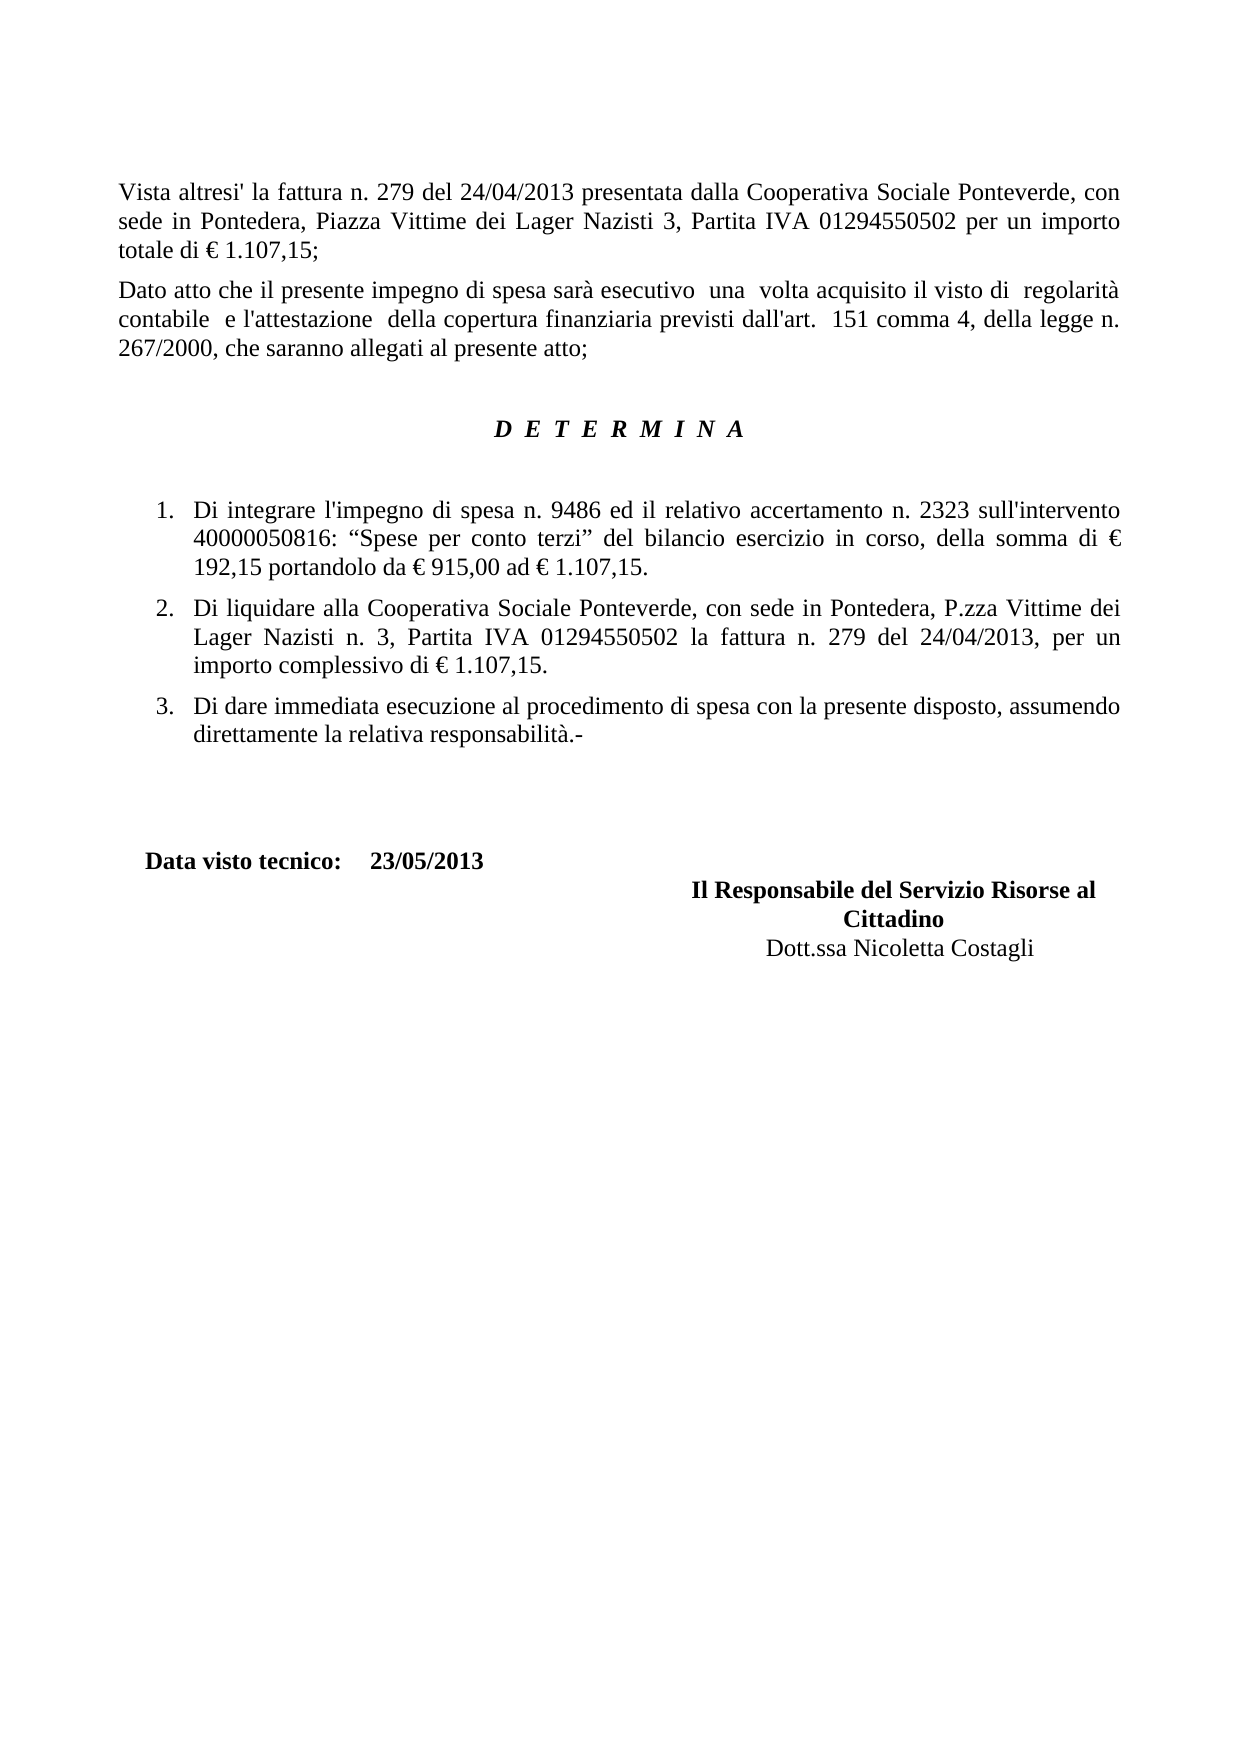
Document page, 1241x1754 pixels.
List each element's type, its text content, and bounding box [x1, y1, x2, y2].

table_cell [119, 933, 362, 961]
list Di integrare l'impegno di spesa n. 9486 ed il relativo accertamento n. 2323 sull'intervento 40000050816: “Spese per conto terzi” del bilancio esercizio in corso, della somma di € 192,15 portandolo da € 915,00 ad € 1.107,15. [156, 495, 1122, 581]
table_cell Il Responsabile del Servizio Risorse al Cittadino [669, 875, 1119, 933]
list Di dare immediata esecuzione al procedimento di spesa con la presente disposto, assumendo direttamente la relativa responsabilità.- [156, 691, 1122, 748]
text Vista altresi' la fattura n. 279 del 24/04/2013 presentata dalla Cooperativa Sociale Ponteverde, con sede in Pontedera, Piazza Vittime dei Lager Nazisti 3, Partita IVA 01294550502 per un importo totale di € 1.107,15; [118, 177, 1122, 263]
table_cell [363, 933, 668, 961]
text Dato atto che il presente impegno di spesa sarà esecutivo una volta acquisito il visto di regolarità contabile e l'attestazione della copertura finanziaria previsti dall'art. 151 comma 4, della legge n. 267/2000, che saranno allegati al presente atto; [118, 275, 1122, 361]
table_header Data visto tecnico: [119, 846, 362, 875]
table_header [669, 846, 1119, 875]
table_cell Dott.ssa Nicoletta Costagli [669, 933, 1119, 961]
subtitle D E T E R M I N A [118, 414, 1122, 442]
list Di liquidare alla Cooperativa Sociale Ponteverde, con sede in Pontedera, P.zza Vittime dei Lager Nazisti n. 3, Partita IVA 01294550502 la fattura n. 279 del 24/04/2013, per un importo complessivo di € 1.107,15. [156, 593, 1122, 679]
table_cell [363, 875, 668, 933]
table_header 23/05/2013 [363, 846, 668, 875]
table_cell [119, 875, 362, 933]
